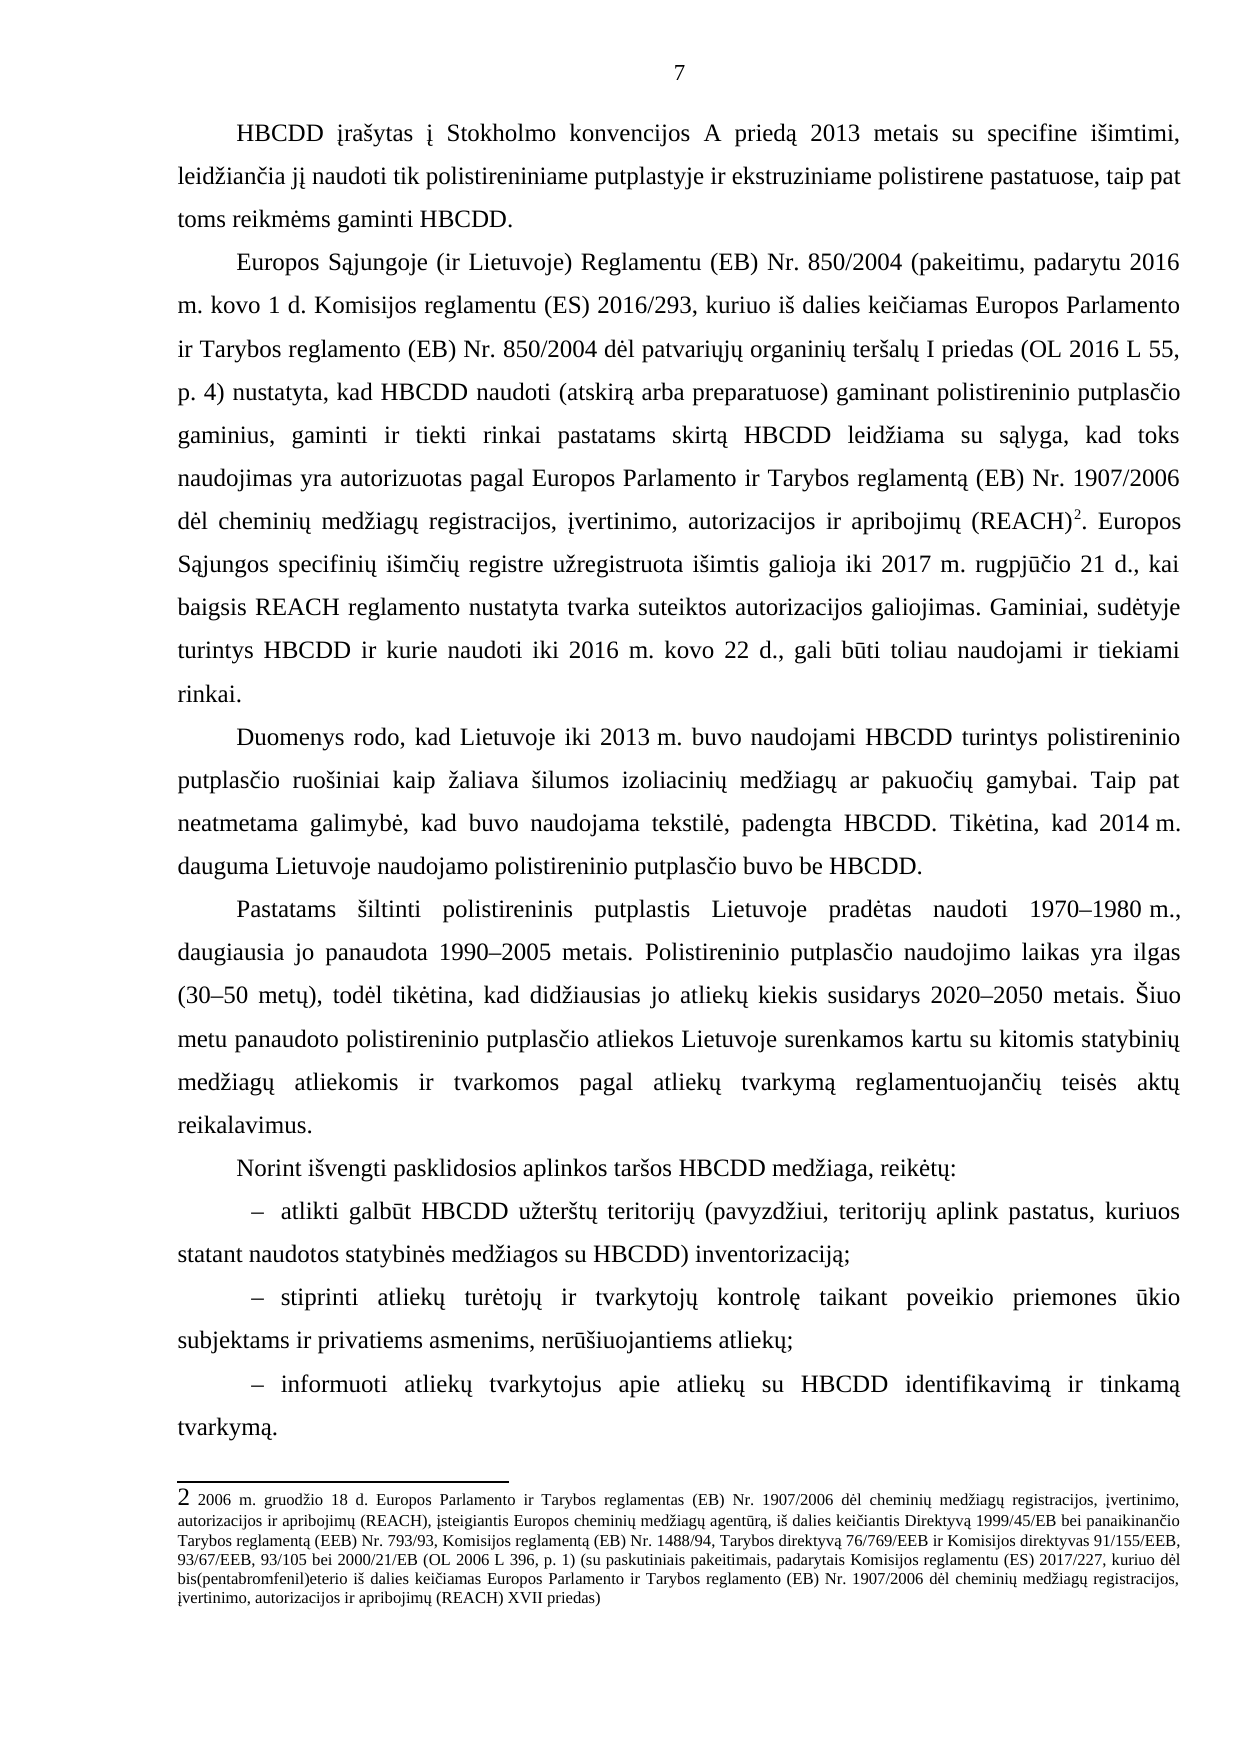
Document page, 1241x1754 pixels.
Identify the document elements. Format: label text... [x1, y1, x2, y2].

text Duomenys rodo, kad Lietuvoje iki 2013 m. buvo naudojami HBCDD turintys polistireninio putplasčio ruošiniai kaip žaliava šilumos izoliacinių medžiagų ar pakuočių gamybai. Taip pat neatmetama galimybė, kad buvo naudojama tekstilė, padengta HBCDD. Tikėtina, kad 2014 m. dauguma Lietuvoje naudojamo polistireninio putplasčio buvo be HBCDD. [177, 722, 1181, 880]
text Pastatams šiltinti polistireninis putplastis Lietuvoje pradėtas naudoti 1970–1980 m., daugiausia jo panaudota 1990–2005 metais. Polistireninio putplasčio naudojimo laikas yra ilgas (30–50 metų), todėl tikėtina, kad didžiausias jo atliekų kiekis susidarys 2020–2050 metais. Šiuo metu panaudoto polistireninio putplasčio atliekos Lietuvoje surenkamos kartu su kitomis statybinių medžiagų atliekomis ir tvarkomos pagal atliekų tvarkymą reglamentuojančių teisės aktų reikalavimus. [177, 894, 1181, 1139]
text – atlikti galbūt HBCDD užterštų teritorijų (pavyzdžiui, teritorijų aplink pastatus, kuriuos statant naudotos statybinės medžiagos su HBCDD) inventorizaciją; [177, 1196, 1181, 1268]
text Europos Sąjungoje (ir Lietuvoje) Reglamentu (EB) Nr. 850/2004 (pakeitimu, padarytu 2016 m. kovo 1 d. Komisijos reglamentu (ES) 2016/293, kuriuo iš dalies keičiamas Europos Parlamento ir Tarybos reglamento (EB) Nr. 850/2004 dėl patvariųjų organinių teršalų I priedas (OL 2016 L 55, p. 4) nustatyta, kad HBCDD naudoti (atskirą arba preparatuose) gaminant polistireninio putplasčio gaminius, gaminti ir tiekti rinkai pastatams skirtą HBCDD leidžiama su sąlyga, kad toks naudojimas yra autorizuotas pagal Europos Parlamento ir Tarybos reglamentą (EB) Nr. 1907/2006 dėl cheminių medžiagų registracijos, įvertinimo, autorizacijos ir apribojimų (REACH). Europos Sąjungos specifinių išimčių registre užregistruota išimtis galioja iki 2017 m. rugpjūčio 21 d., kai baigsis REACH reglamento nustatyta tvarka suteiktos autorizacijos galiojimas. Gaminiai, sudėtyje turintys HBCDD ir kurie naudoti iki 2016 m. kovo 22 d., gali būti toliau naudojami ir tiekiami rinkai. [177, 247, 1181, 707]
text – informuoti atliekų tvarkytojus apie atliekų su HBCDD identifikavimą ir tinkamą tvarkymą. [177, 1369, 1181, 1441]
text Norint išvengti pasklidosios aplinkos taršos HBCDD medžiaga, reikėtų: [177, 1153, 1181, 1182]
text – stiprinti atliekų turėtojų ir tvarkytojų kontrolę taikant poveikio priemones ūkio subjektams ir privatiems asmenims, nerūšiuojantiems atliekų; [177, 1282, 1181, 1354]
text 2006 m. gruodžio 18 d. Europos Parlamento ir Tarybos reglamentas (EB) Nr. 1907/2006 dėl cheminių medžiagų registracijos, įvertinimo, autorizacijos ir apribojimų (REACH), įsteigiantis Europos cheminių medžiagų agentūrą, iš dalies keičiantis Direktyvą 1999/45/EB bei panaikinančio Tarybos reglamentą (EEB) Nr. 793/93, Komisijos reglamentą (EB) Nr. 1488/94, Tarybos direktyvą 76/769/EEB ir Komisijos direktyvas 91/155/EEB, 93/67/EEB, 93/105 bei 2000/21/EB (OL 2006 L 396, p. 1) (su paskutiniais pakeitimais, padarytais Komisijos reglamentu (ES) 2017/227, kuriuo dėl bis(pentabromfenil)eterio iš dalies keičiamas Europos Parlamento ir Tarybos reglamento (EB) Nr. 1907/2006 dėl cheminių medžiagų registracijos, įvertinimo, autorizacijos ir apribojimų (REACH) XVII priedas) [177, 1482, 1181, 1607]
text HBCDD įrašytas į Stokholmo konvencijos A priedą 2013 metais su specifine išimtimi, leidžiančia jį naudoti tik polistireniniame putplastyje ir ekstruziniame polistirene pastatuose, taip pat toms reikmėms gaminti HBCDD. [177, 118, 1181, 233]
